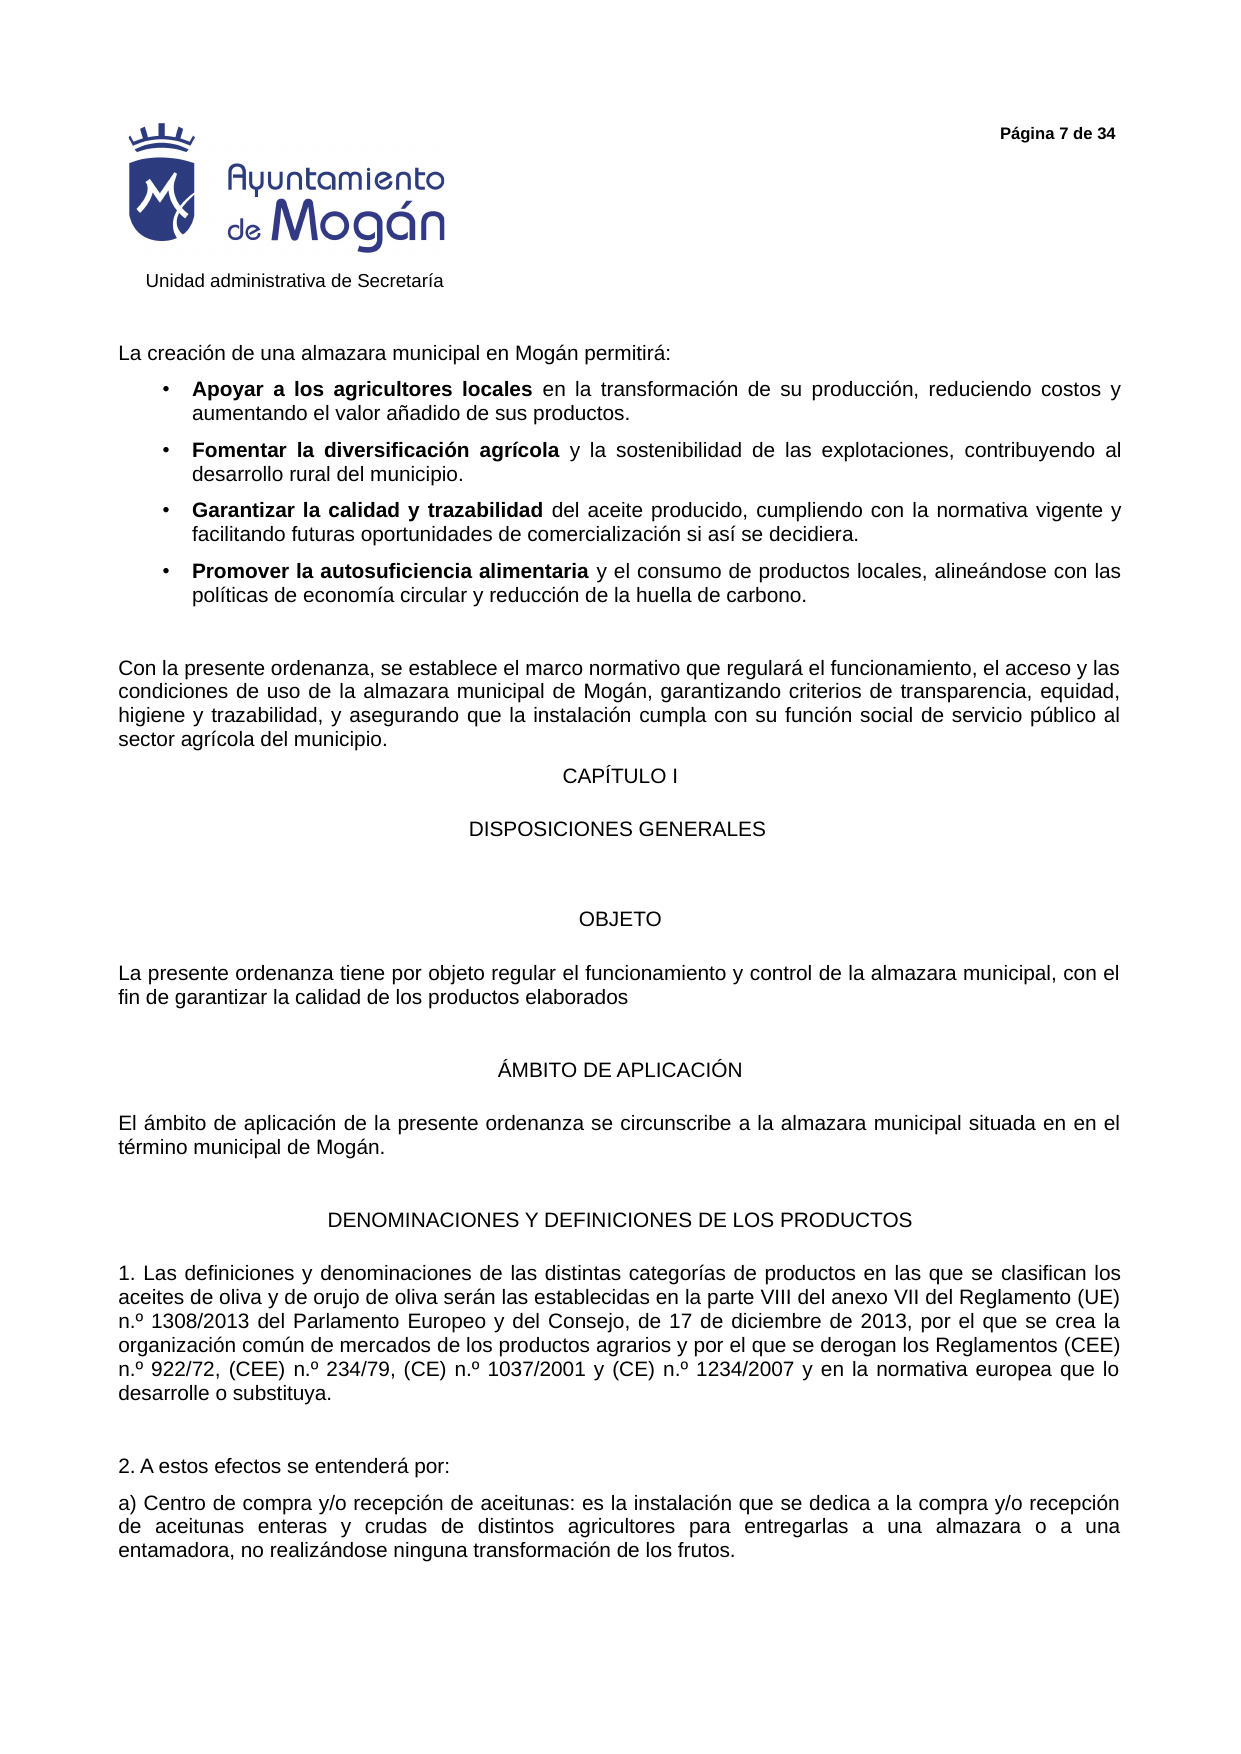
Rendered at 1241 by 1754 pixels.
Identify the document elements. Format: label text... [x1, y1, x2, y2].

list Garantizar la calidad y trazabilidad del aceite producido, cumpliendo con la normativa vigente y facilitando futuras oportunidades de comercialización si así se decidiera. [162, 498, 1122, 546]
text Con la presente ordenanza, se establece el marco normativo que regulará el funcionamiento, el acceso y las condiciones de uso de la almazara municipal de Mogán, garantizando criterios de transparencia, equidad, higiene y trazabilidad, y asegurando que la instalación cumpla con su función social de servicio público al sector agrícola del municipio. [118, 655, 1122, 751]
subtitle CAPÍTULO I [118, 764, 1122, 788]
subtitle DENOMINACIONES Y DEFINICIONES DE LOS PRODUCTOS [118, 1208, 1122, 1232]
text 2. A estos efectos se entenderá por: [118, 1454, 1122, 1478]
text 1. Las definiciones y denominaciones de las distintas categorías de productos en las que se clasifican los aceites de oliva y de orujo de oliva serán las establecidas en la parte VIII del anexo VII del Reglamento (UE) n.º 1308/2013 del Parlamento Europeo y del Consejo, de 17 de diciembre de 2013, por el que se crea la organización común de mercados de los productos agrarios y por el que se derogan los Reglamentos (CEE) n.º 922/72, (CEE) n.º 234/79, (CE) n.º 1037/2001 y (CE) n.º 1234/2007 y en la normativa europea que lo desarrolle o substituya. [118, 1261, 1122, 1405]
text La presente ordenanza tiene por objeto regular el funcionamiento y control de la almazara municipal, con el fin de garantizar la calidad de los productos elaborados [118, 961, 1122, 1008]
subtitle ÁMBITO DE APLICACIÓN [118, 1057, 1122, 1081]
text a) Centro de compra y/o recepción de aceitunas: es la instalación que se dedica a la compra y/o recepción de aceitunas enteras y crudas de distintos agricultores para entregarlas a una almazara o a una entamadora, no realizándose ninguna transformación de los frutos. [118, 1490, 1122, 1562]
text El ámbito de aplicación de la presente ordenanza se circunscribe a la almazara municipal situada en en el término municipal de Mogán. [118, 1111, 1122, 1159]
text La creación de una almazara municipal en Mogán permitirá: [118, 340, 1122, 364]
list Promover la autosuficiencia alimentaria y el consumo de productos locales, alineándose con las políticas de economía circular y reducción de la huella de carbono. [162, 558, 1122, 606]
picture [128, 123, 445, 259]
list Apoyar a los agricultores locales en la transformación de su producción, reduciendo costos y aumentando el valor añadido de sus productos. [162, 377, 1122, 425]
subtitle OBJETO [118, 907, 1122, 931]
list Fomentar la diversificación agrícola y la sostenibilidad de las explotaciones, contribuyendo al desarrollo rural del municipio. [162, 437, 1122, 485]
subtitle DISPOSICIONES GENERALES [118, 817, 1122, 841]
